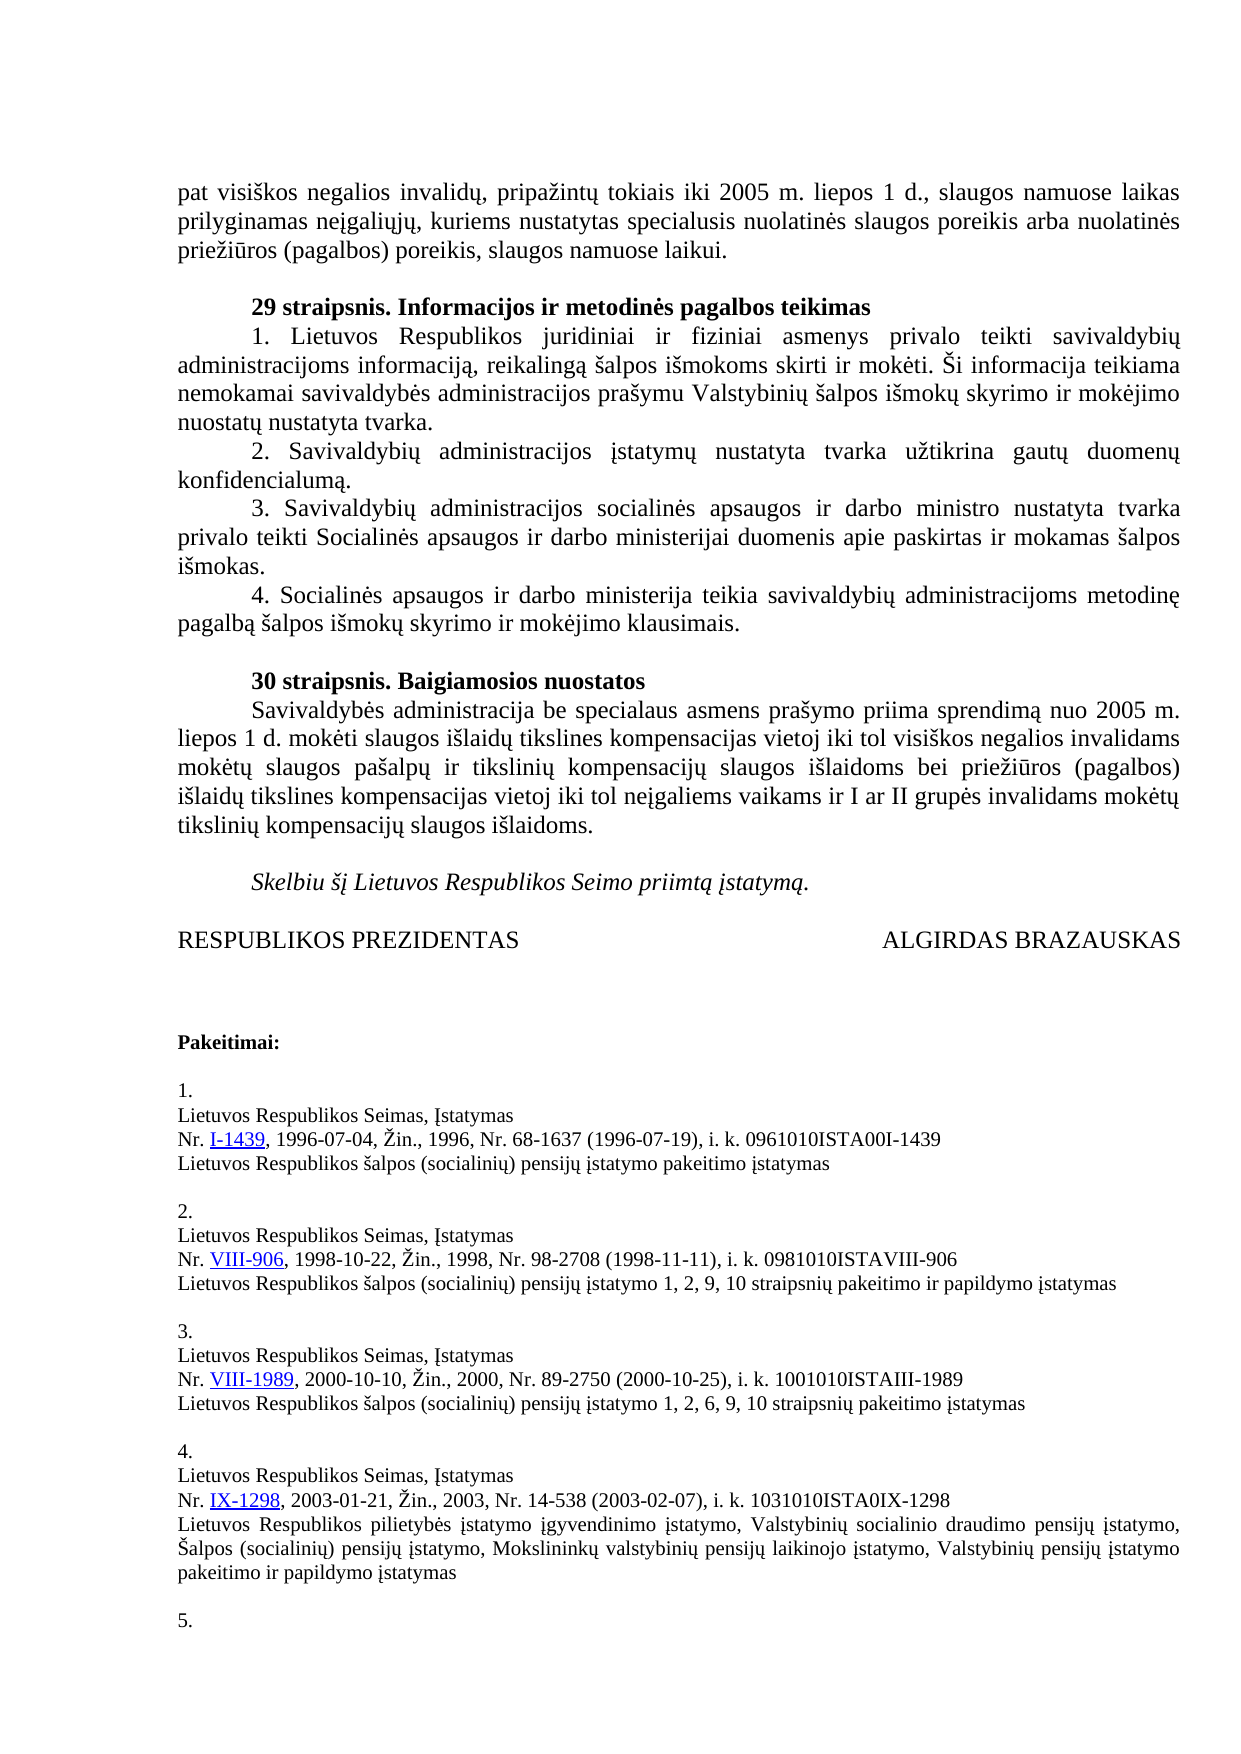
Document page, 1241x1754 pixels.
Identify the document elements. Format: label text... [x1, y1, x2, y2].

text RESPUBLIKOS PREZIDENTAS ALGIRDAS BRAZAUSKAS [177, 925, 1181, 953]
text Nr. IX-1298, 2003-01-21, Žin., 2003, Nr. 14-538 (2003-02-07), i. k. 1031010ISTA0IX-1298 [177, 1487, 1181, 1512]
text 3. [177, 1319, 1181, 1343]
text Lietuvos Respublikos pilietybės įstatymo įgyvendinimo įstatymo, Valstybinių socialinio draudimo pensijų įstatymo, Šalpos (socialinių) pensijų įstatymo, Mokslininkų valstybinių pensijų laikinojo įstatymo, Valstybinių pensijų įstatymo pakeitimo ir papildymo įstatymas [177, 1512, 1181, 1584]
text Lietuvos Respublikos šalpos (socialinių) pensijų įstatymo pakeitimo įstatymas [177, 1151, 1181, 1175]
text 2. [177, 1199, 1181, 1223]
text 30 straipsnis. Baigiamosios nuostatos [177, 666, 1181, 695]
text 5. [177, 1608, 1181, 1632]
text Lietuvos Respublikos Seimas, Įstatymas [177, 1223, 1181, 1247]
text pat visiškos negalios invalidų, pripažintų tokiais iki 2005 m. liepos 1 d., slaugos namuose laikas prilyginamas neįgaliųjų, kuriems nustatytas specialusis nuolatinės slaugos poreikis arba nuolatinės priežiūros (pagalbos) poreikis, slaugos namuose laikui. [177, 177, 1181, 263]
text 1. Lietuvos Respublikos juridiniai ir fiziniai asmenys privalo teikti savivaldybių administracijoms informaciją, reikalingą šalpos išmokoms skirti ir mokėti. Ši informacija teikiama nemokamai savivaldybės administracijos prašymu Valstybinių šalpos išmokų skyrimo ir mokėjimo nuostatų nustatyta tvarka. [177, 321, 1181, 436]
text Lietuvos Respublikos šalpos (socialinių) pensijų įstatymo 1, 2, 6, 9, 10 straipsnių pakeitimo įstatymas [177, 1391, 1181, 1415]
text 29 straipsnis. Informacijos ir metodinės pagalbos teikimas [177, 292, 1181, 321]
text Nr. VIII-1989, 2000-10-10, Žin., 2000, Nr. 89-2750 (2000-10-25), i. k. 1001010ISTAIII-1989 [177, 1367, 1181, 1391]
text Pakeitimai: [177, 1030, 1181, 1054]
text 3. Savivaldybių administracijos socialinės apsaugos ir darbo ministro nustatyta tvarka privalo teikti Socialinės apsaugos ir darbo ministerijai duomenis apie paskirtas ir mokamas šalpos išmokas. [177, 493, 1181, 580]
text Lietuvos Respublikos Seimas, Įstatymas [177, 1102, 1181, 1127]
text Lietuvos Respublikos šalpos (socialinių) pensijų įstatymo 1, 2, 9, 10 straipsnių pakeitimo ir papildymo įstatymas [177, 1271, 1181, 1295]
text Nr. I-1439, 1996-07-04, Žin., 1996, Nr. 68-1637 (1996-07-19), i. k. 0961010ISTA00I-1439 [177, 1127, 1181, 1151]
text 1. [177, 1078, 1181, 1102]
text Nr. VIII-906, 1998-10-22, Žin., 1998, Nr. 98-2708 (1998-11-11), i. k. 0981010ISTAVIII-906 [177, 1247, 1181, 1271]
text Lietuvos Respublikos Seimas, Įstatymas [177, 1343, 1181, 1367]
text 4. Socialinės apsaugos ir darbo ministerija teikia savivaldybių administracijoms metodinę pagalbą šalpos išmokų skyrimo ir mokėjimo klausimais. [177, 580, 1181, 637]
text Savivaldybės administracija be specialaus asmens prašymo priima sprendimą nuo 2005 m. liepos 1 d. mokėti slaugos išlaidų tikslines kompensacijas vietoj iki tol visiškos negalios invalidams mokėtų slaugos pašalpų ir tikslinių kompensacijų slaugos išlaidoms bei priežiūros (pagalbos) išlaidų tikslines kompensacijas vietoj iki tol neįgaliems vaikams ir I ar II grupės invalidams mokėtų tikslinių kompensacijų slaugos išlaidoms. [177, 695, 1181, 838]
text Skelbiu šį Lietuvos Respublikos Seimo priimtą įstatymą. [177, 867, 1181, 896]
text 2. Savivaldybių administracijos įstatymų nustatyta tvarka užtikrina gautų duomenų konfidencialumą. [177, 436, 1181, 493]
text Lietuvos Respublikos Seimas, Įstatymas [177, 1463, 1181, 1487]
text 4. [177, 1439, 1181, 1463]
